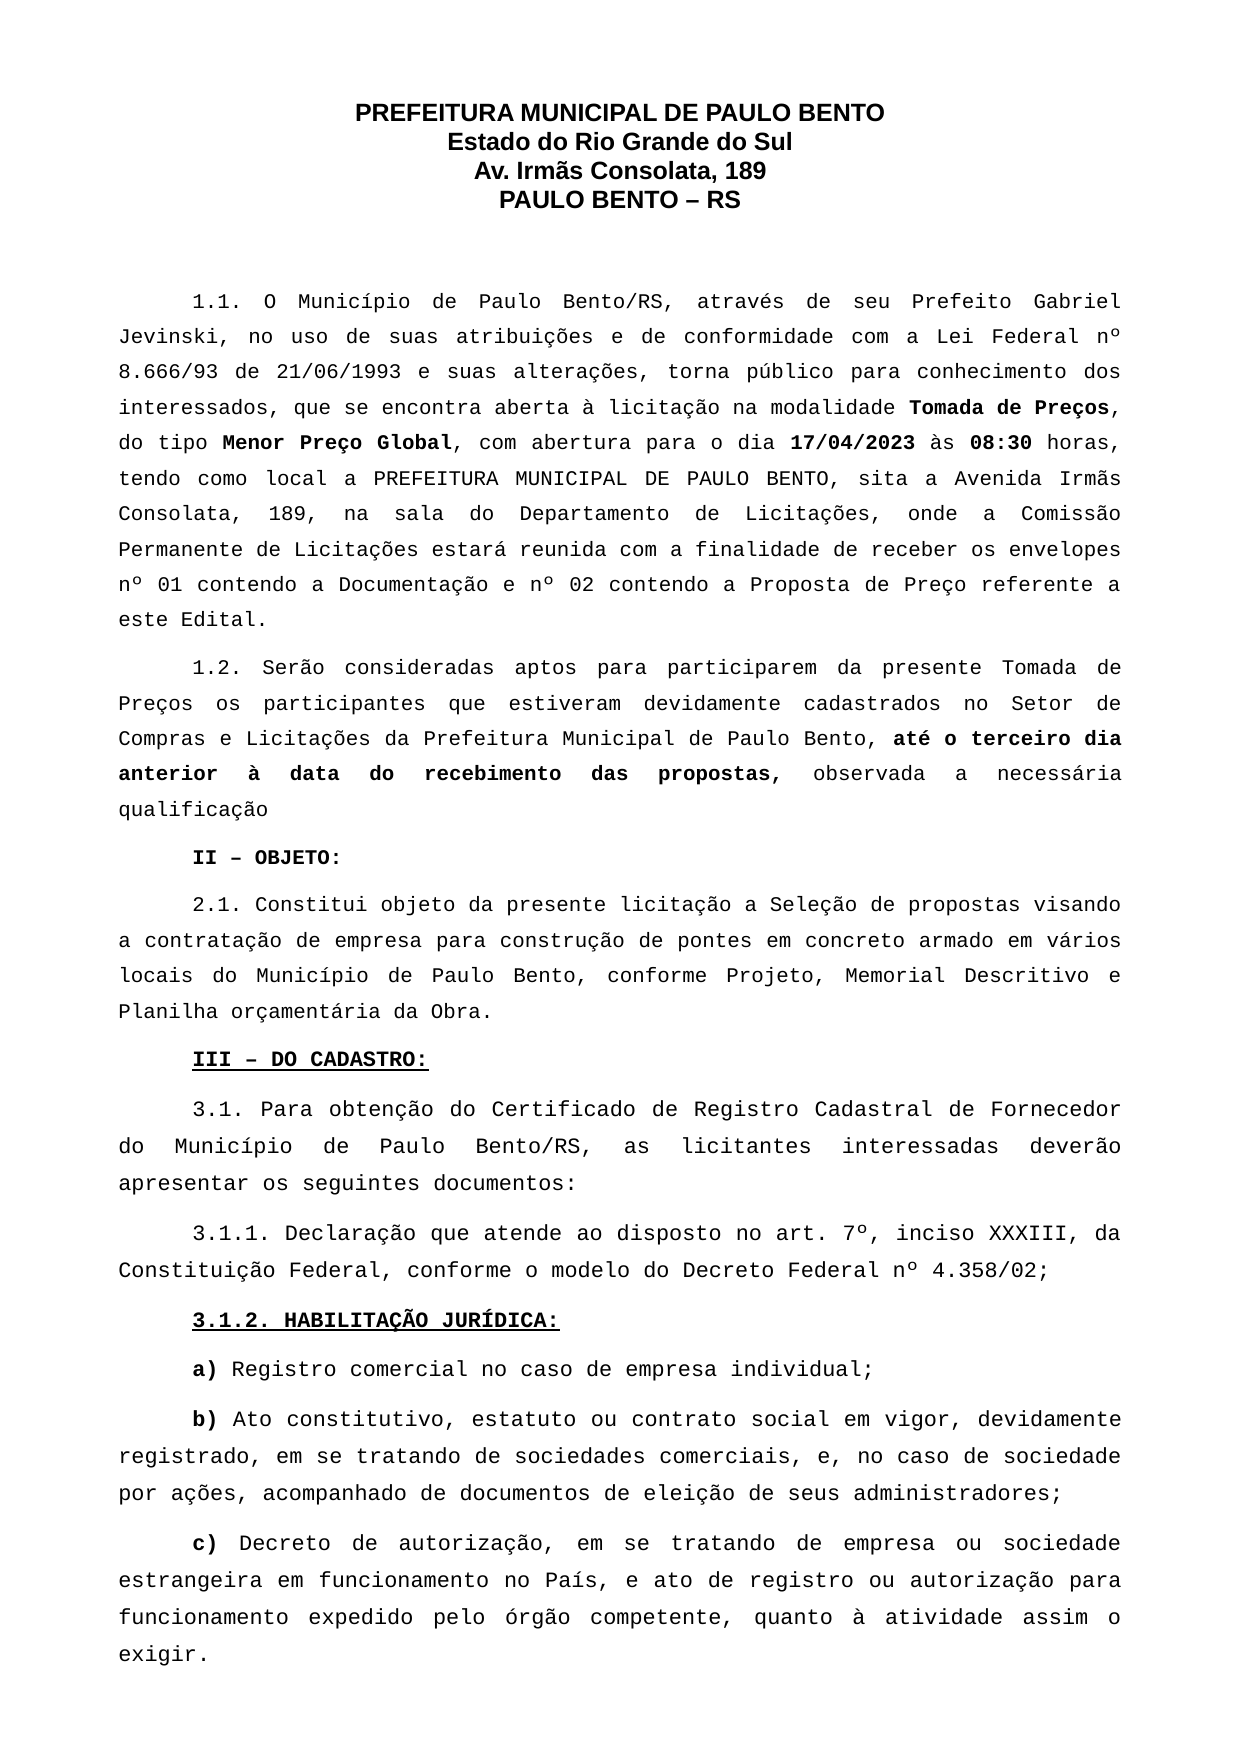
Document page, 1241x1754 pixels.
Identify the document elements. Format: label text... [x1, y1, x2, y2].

text a) Registro comercial no caso de empresa individual; [118, 1358, 1122, 1383]
text 3.1.2. HABILITAÇÃO JURÍDICA: [118, 1309, 1122, 1334]
text b) Ato constitutivo, estatuto ou contrato social em vigor, devidamente registrado, em se tratando de sociedades comerciais, e, no caso de sociedade por ações, acompanhado de documentos de eleição de seus administradores; [118, 1408, 1122, 1507]
text c) Decreto de autorização, em se tratando de empresa ou sociedade estrangeira em funcionamento no País, e ato de registro ou autorização para funcionamento expedido pelo órgão competente, quanto à atividade assim o exigir. [118, 1532, 1122, 1668]
text II – OBJETO: [118, 847, 1122, 870]
text 1.2. Serão consideradas aptos para participarem da presente Tomada de Preços os participantes que estiveram devidamente cadastrados no Setor de Compras e Licitações da Prefeitura Municipal de Paulo Bento, até o terceiro dia anterior à data do recebimento das propostas, observada a necessária qualificação [118, 657, 1122, 822]
text 2.1. Constitui objeto da presente licitação a Seleção de propostas visando a contratação de empresa para construção de pontes em concreto armado em vários locais do Município de Paulo Bento, conforme Projeto, Memorial Descritivo e Planilha orçamentária da Obra. [118, 894, 1122, 1024]
text III – DO CADASTRO: [118, 1048, 1122, 1073]
text 3.1.1. Declaração que atende ao disposto no art. 7º, inciso XXXIII, da Constituição Federal, conforme o modelo do Decreto Federal nº 4.358/02; [118, 1222, 1122, 1284]
text 1.1. O Município de Paulo Bento/RS, através de seu Prefeito Gabriel Jevinski, no uso de suas atribuições e de conformidade com a Lei Federal nº 8.666/93 de 21/06/1993 e suas alterações, torna público para conhecimento dos interessados, que se encontra aberta à licitação na modalidade Tomada de Preços, do tipo Menor Preço Global, com abertura para o dia 17/04/2023 às 08:30 horas, tendo como local a PREFEITURA MUNICIPAL DE PAULO BENTO, sita a Avenida Irmãs Consolata, 189, na sala do Departamento de Licitações, onde a Comissão Permanente de Licitações estará reunida com a finalidade de receber os envelopes nº 01 contendo a Documentação e nº 02 contendo a Proposta de Preço referente a este Edital. [118, 291, 1122, 633]
text 3.1. Para obtenção do Certificado de Registro Cadastral de Fornecedor do Município de Paulo Bento/RS, as licitantes interessadas deverão apresentar os seguintes documentos: [118, 1098, 1122, 1197]
